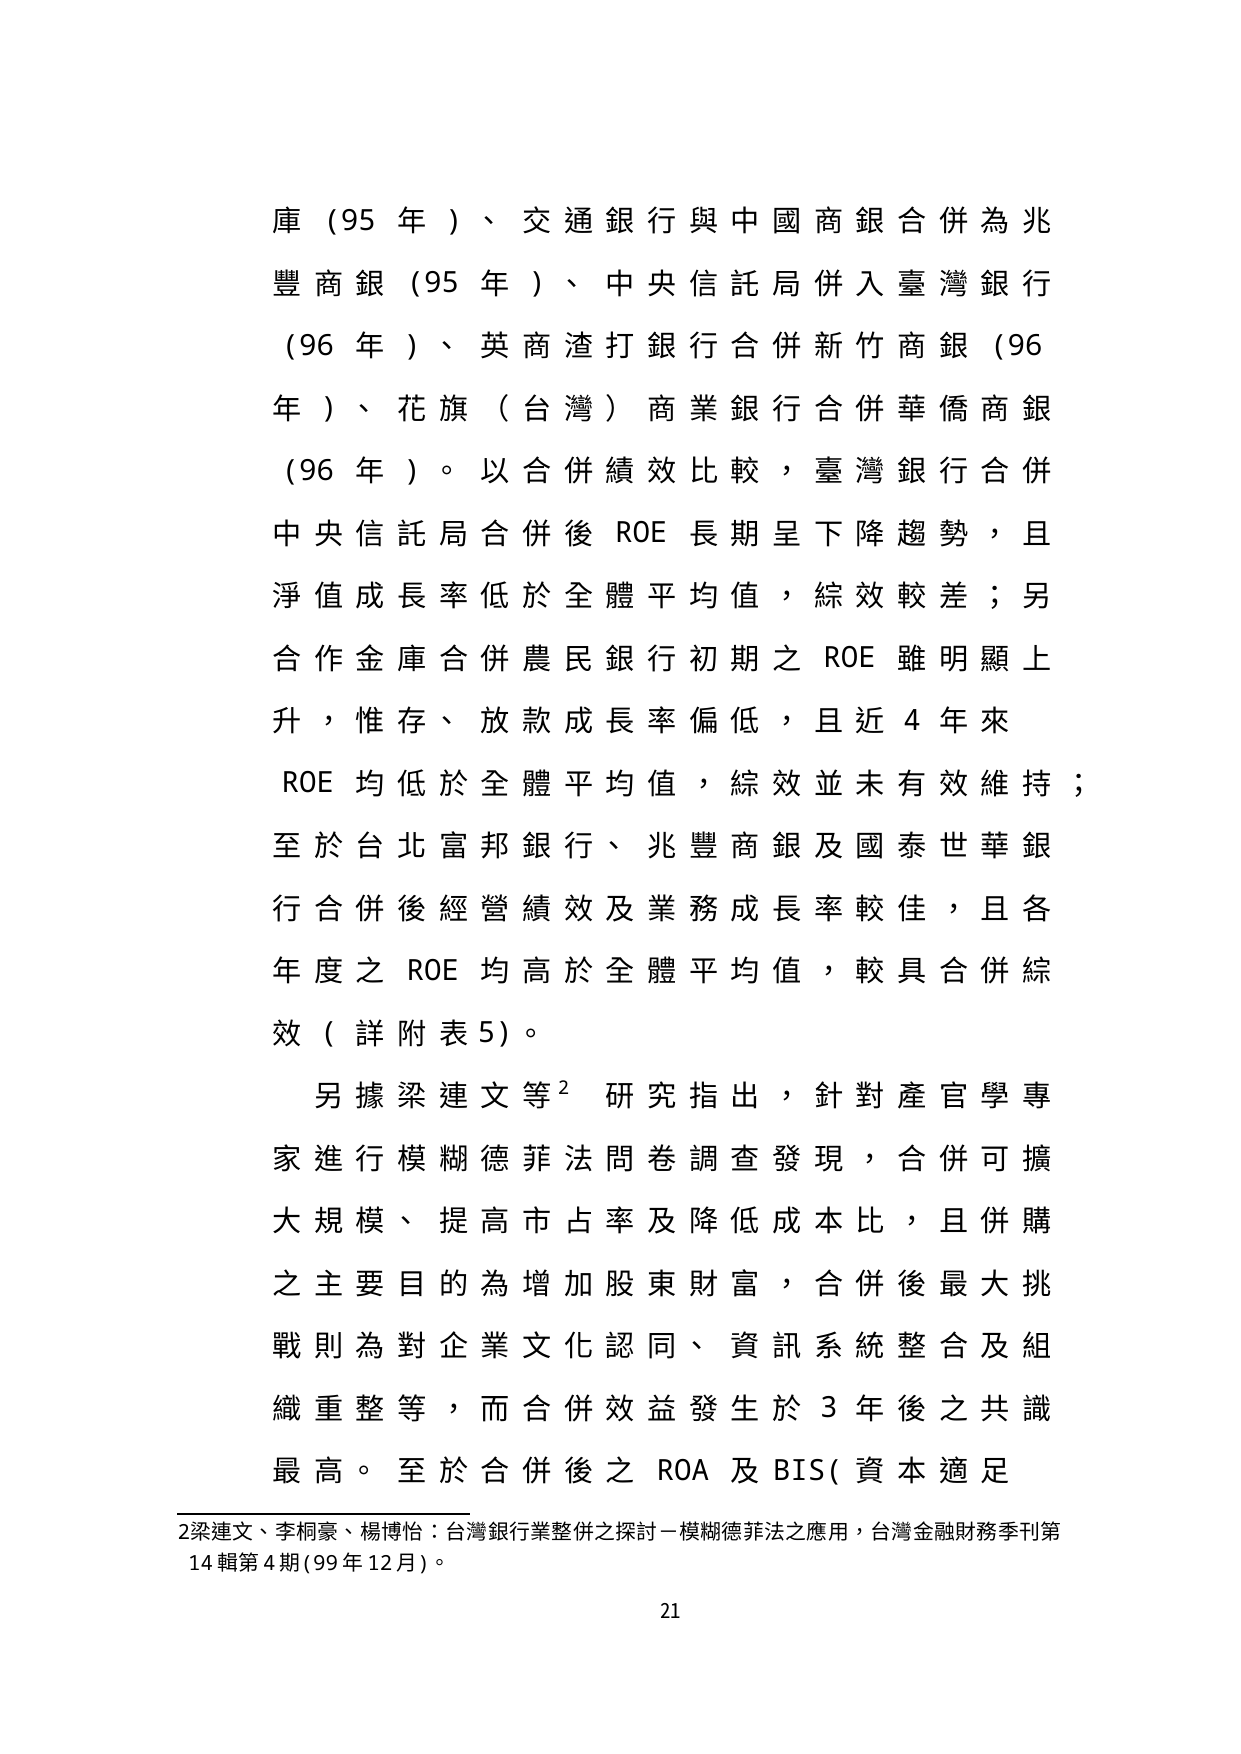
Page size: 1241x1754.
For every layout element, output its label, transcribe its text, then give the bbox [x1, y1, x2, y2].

text 梁連文、李桐豪、楊博怡：台灣銀行業整併之探討－模糊德菲法之應用，台灣金融財務季刊第14輯第4期(99年12月)。 [177, 1514, 1063, 1577]
text 本國銀行除於90年及91年承受43家經營不善之農漁會信用部、信用合作社外，90年迄今有15家信用合作社將資產負債概括讓與商業銀行，另同期間本國銀行經主管機關核准合併及概括讓與者計30件，除經營不善經金融重建基金接管後標售者10件外，較重大之案件包括世華銀行與國泰銀行合併為國泰世華銀行(92年)、台北銀行與富邦商銀合併為台北富邦銀行(94年)、農民銀行併入合庫(95年)、交通銀行與中國商銀合併為兆豐商銀(95年)、中央信託局併入臺灣銀行(96年)、英商渣打銀行合併新竹商銀(96年)、花旗（台灣）商業銀行合併華僑商銀(96年)。以合併績效比較，臺灣銀行合併中央信託局合併後ROE長期呈下降趨勢，且淨值成長率低於全體平均值，綜效較差；另合作金庫合併農民銀行初期之ROE雖明顯上升，惟存、放款成長率偏低，且近4年來ROE均低於全體平均值，綜效並未有效維持；至於台北富邦銀行、兆豐商銀及國泰世華銀行合併後經營績效及業務成長率較佳，且各年度之ROE均高於全體平均值，較具合併綜效(詳附表5)。 [242, 177, 1058, 1052]
text 另據梁連文等研究指出，針對產官學專家進行模糊德菲法問卷調查發現，合併可擴大規模、提高市占率及降低成本比，且併購之主要目的為增加股東財富，合併後最大挑戰則為對企業文化認同、資訊系統整合及組織重整等，而合併效益發生於3年後之共識最高。至於合併後之ROA及BIS(資本適足 [242, 1052, 1058, 1490]
